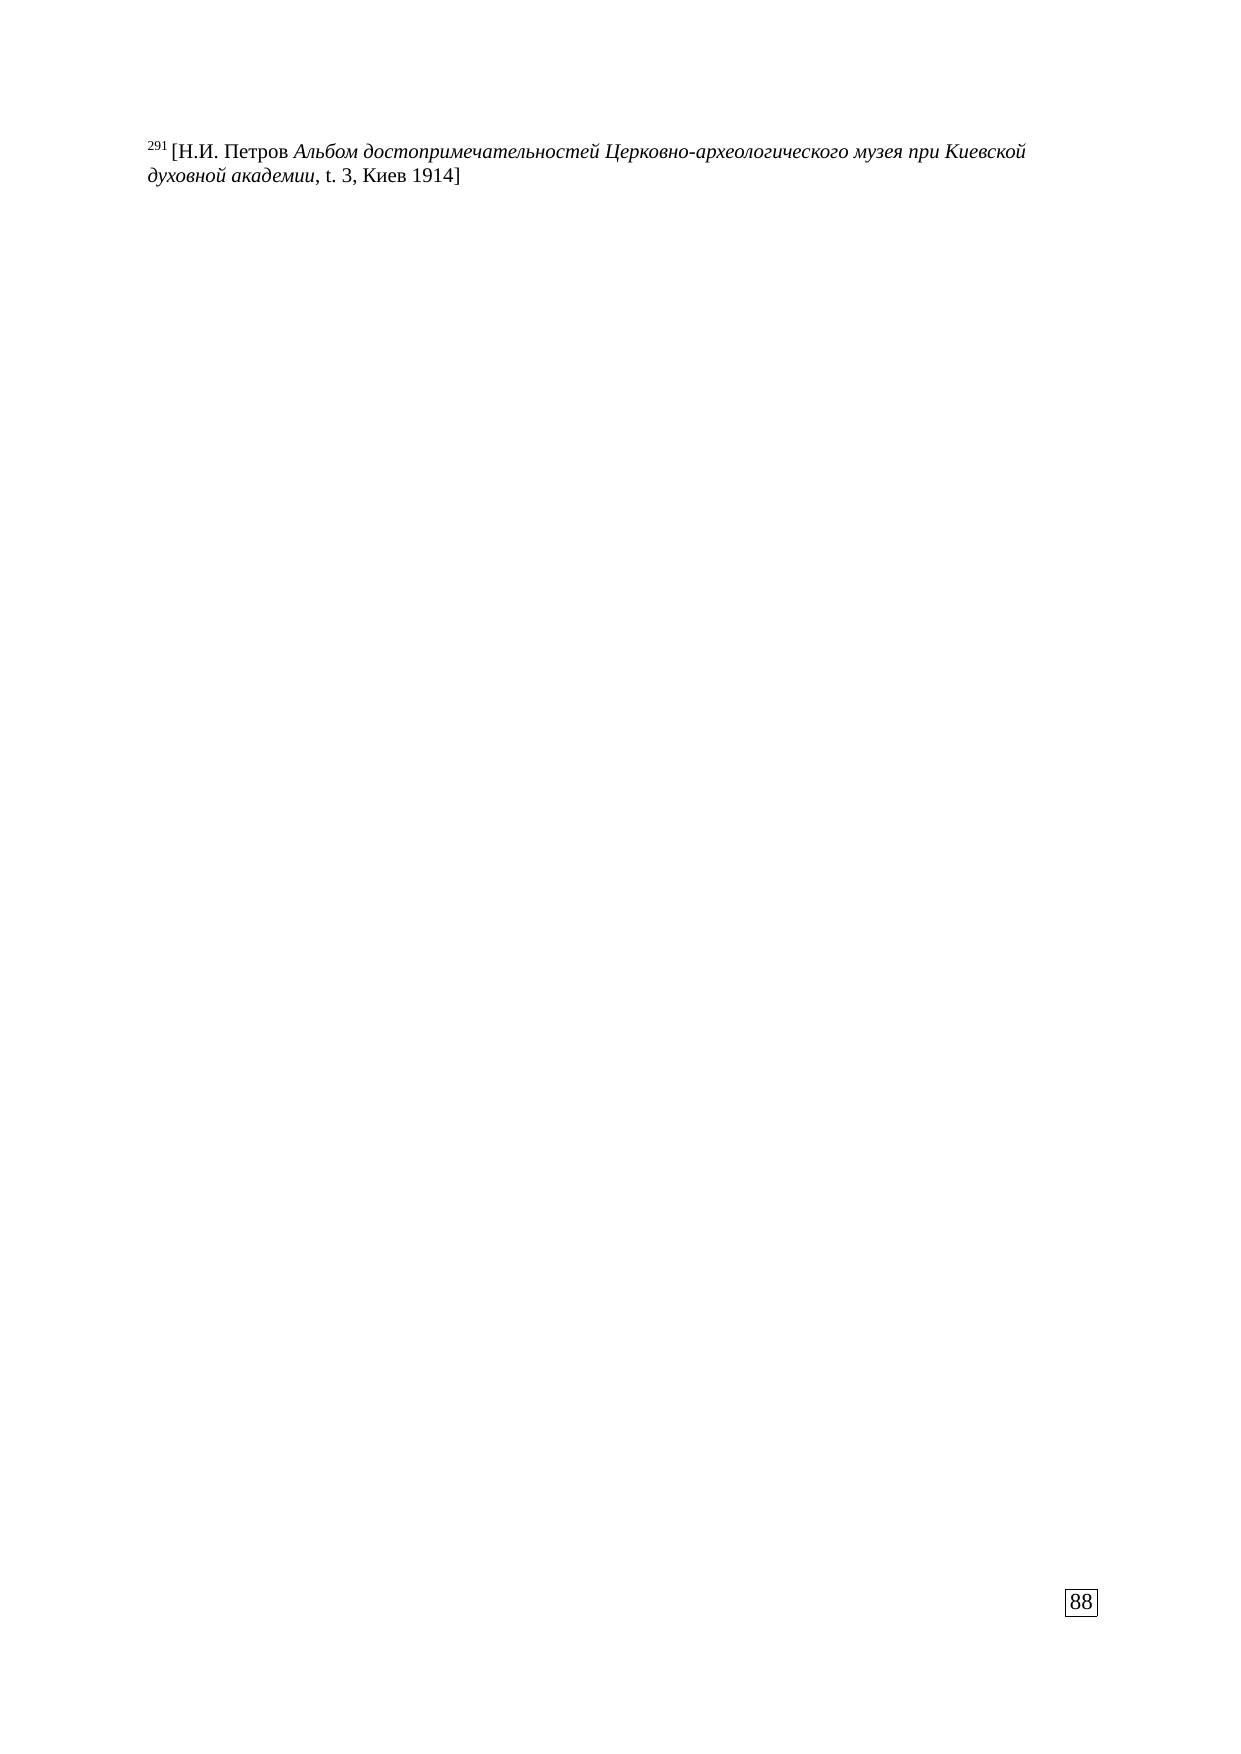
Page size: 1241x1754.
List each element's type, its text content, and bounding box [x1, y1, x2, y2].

text 291 [Н.И. Петров Альбом достопримечательностей Церковно-археологического музея при Киевской духовной академии, t. 3, Киев 1914] [147, 137, 1105, 187]
